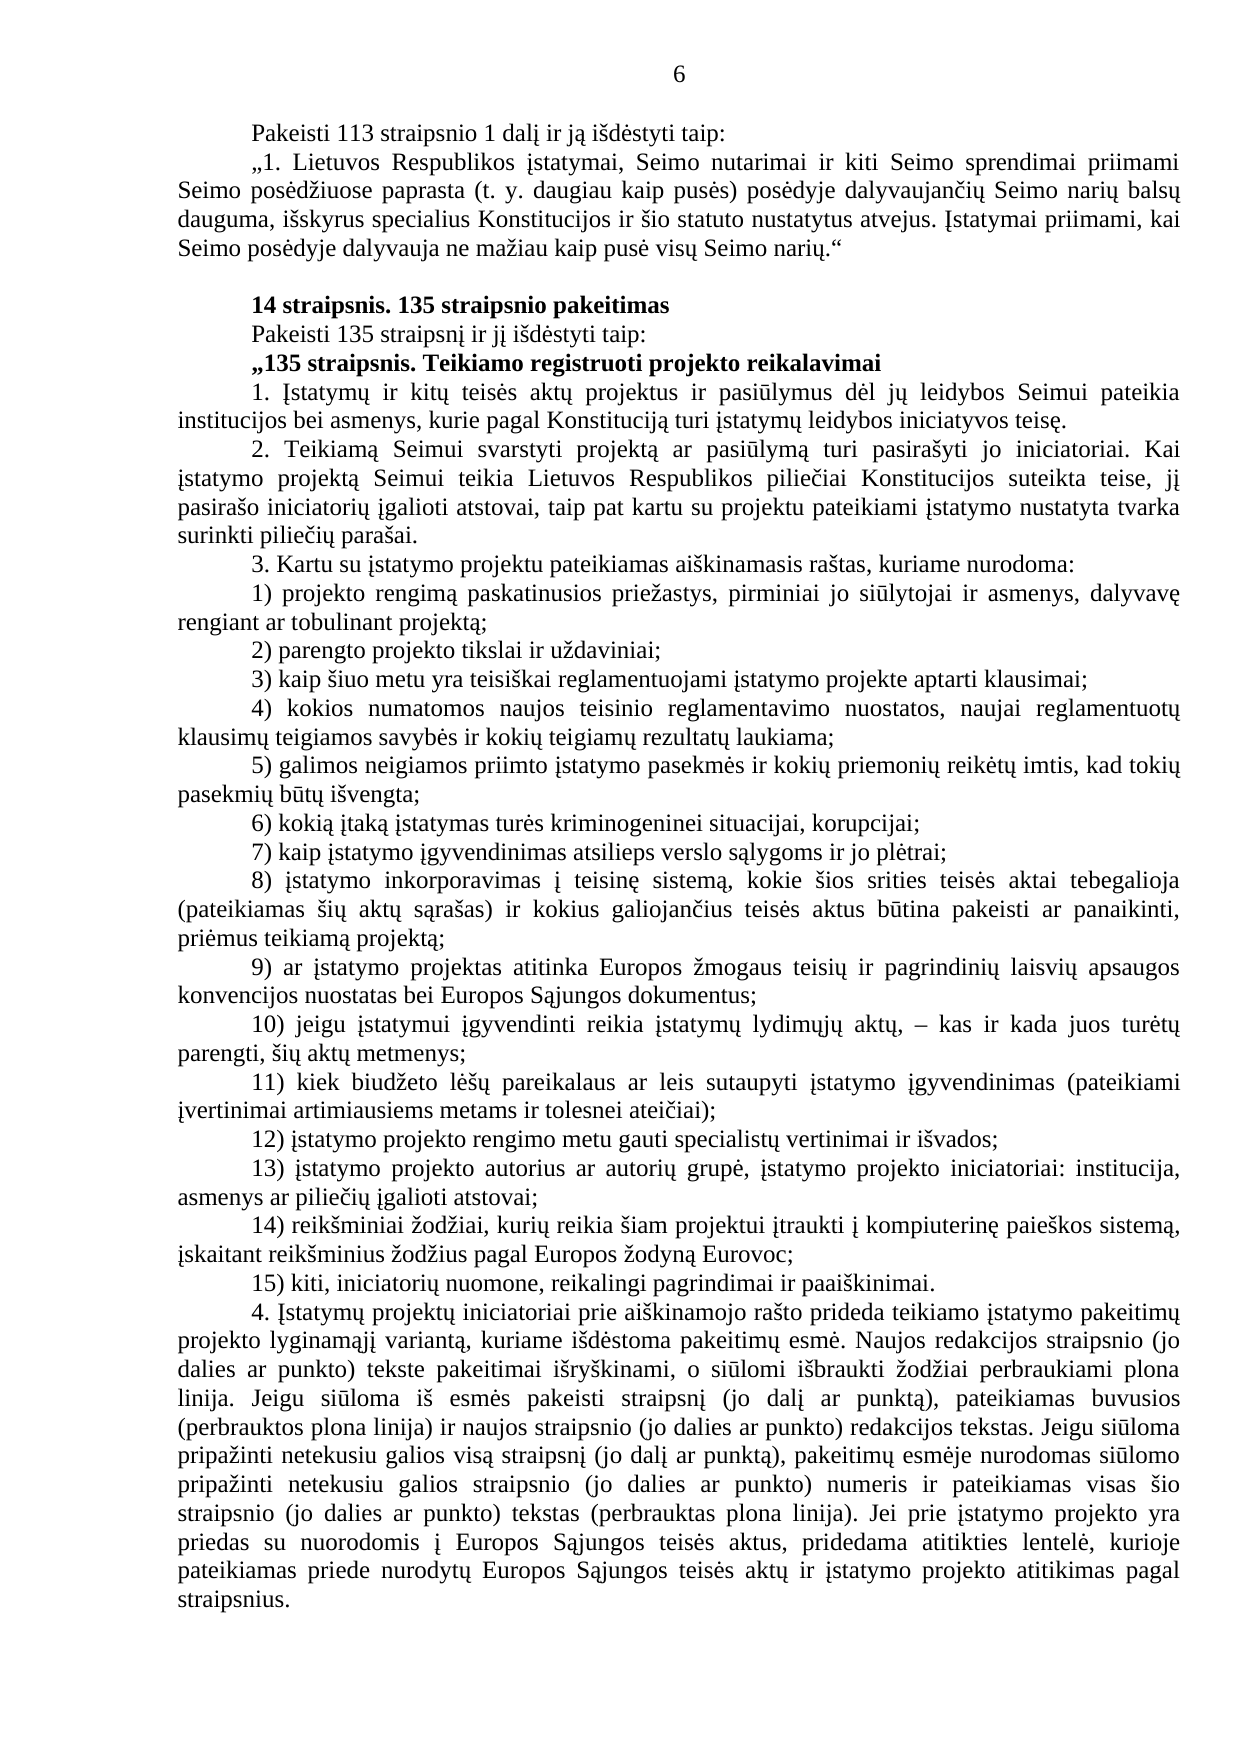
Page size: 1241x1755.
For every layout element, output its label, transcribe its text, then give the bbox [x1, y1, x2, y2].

text 3. Kartu su įstatymo projektu pateikiamas aiškinamasis raštas, kuriame nurodoma: [177, 549, 1181, 578]
text 13) įstatymo projekto autorius ar autorių grupė, įstatymo projekto iniciatoriai: institucija, asmenys ar piliečių įgalioti atstovai; [177, 1153, 1181, 1211]
text 3) kaip šiuo metu yra teisiškai reglamentuojami įstatymo projekte aptarti klausimai; [177, 664, 1181, 693]
text 15) kiti, iniciatorių nuomone, reikalingi pagrindimai ir paaiškinimai. [177, 1268, 1181, 1297]
text 7) kaip įstatymo įgyvendinimas atsilieps verslo sąlygoms ir jo plėtrai; [177, 837, 1181, 866]
text 10) jeigu įstatymui įgyvendinti reikia įstatymų lydimųjų aktų, – kas ir kada juos turėtų parengti, šių aktų metmenys; [177, 1009, 1181, 1067]
text Pakeisti 113 straipsnio 1 dalį ir ją išdėstyti taip: [177, 118, 1181, 147]
text 14) reikšminiai žodžiai, kurių reikia šiam projektui įtraukti į kompiuterinę paieškos sistemą, įskaitant reikšminius žodžius pagal Europos žodyną Eurovoc; [177, 1211, 1181, 1268]
text „135 straipsnis. Teikiamo registruoti projekto reikalavimai [177, 348, 1181, 377]
text 14 straipsnis. 135 straipsnio pakeitimas [177, 291, 1181, 319]
text 2. Teikiamą Seimui svarstyti projektą ar pasiūlymą turi pasirašyti jo iniciatoriai. Kai įstatymo projektą Seimui teikia Lietuvos Respublikos piliečiai Konstitucijos suteikta teise, jį pasirašo iniciatorių įgalioti atstovai, taip pat kartu su projektu pateikiami įstatymo nustatyta tvarka surinkti piliečių parašai. [177, 434, 1181, 549]
text 1) projekto rengimą paskatinusios priežastys, pirminiai jo siūlytojai ir asmenys, dalyvavę rengiant ar tobulinant projektą; [177, 578, 1181, 636]
text Pakeisti 135 straipsnį ir jį išdėstyti taip: [177, 319, 1181, 348]
text „1. Lietuvos Respublikos įstatymai, Seimo nutarimai ir kiti Seimo sprendimai priimami Seimo posėdžiuose paprasta (t. y. daugiau kaip pusės) posėdyje dalyvaujančių Seimo narių balsų dauguma, išskyrus specialius Konstitucijos ir šio statuto nustatytus atvejus. Įstatymai priimami, kai Seimo posėdyje dalyvauja ne mažiau kaip pusė visų Seimo narių.“ [177, 147, 1181, 262]
text 12) įstatymo projekto rengimo metu gauti specialistų vertinimai ir išvados; [177, 1124, 1181, 1153]
text 6) kokią įtaką įstatymas turės kriminogeninei situacijai, korupcijai; [177, 808, 1181, 837]
text 11) kiek biudžeto lėšų pareikalaus ar leis sutaupyti įstatymo įgyvendinimas (pateikiami įvertinimai artimiausiems metams ir tolesnei ateičiai); [177, 1067, 1181, 1124]
text 9) ar įstatymo projektas atitinka Europos žmogaus teisių ir pagrindinių laisvių apsaugos konvencijos nuostatas bei Europos Sąjungos dokumentus; [177, 952, 1181, 1009]
text 8) įstatymo inkorporavimas į teisinę sistemą, kokie šios srities teisės aktai tebegalioja (pateikiamas šių aktų sąrašas) ir kokius galiojančius teisės aktus būtina pakeisti ar panaikinti, priėmus teikiamą projektą; [177, 866, 1181, 952]
text 4. Įstatymų projektų iniciatoriai prie aiškinamojo rašto prideda teikiamo įstatymo pakeitimų projekto lyginamąjį variantą, kuriame išdėstoma pakeitimų esmė. Naujos redakcijos straipsnio (jo dalies ar punkto) tekste pakeitimai išryškinami, o siūlomi išbraukti žodžiai perbraukiami plona linija. Jeigu siūloma iš esmės pakeisti straipsnį (jo dalį ar punktą), pateikiamas buvusios (perbrauktos plona linija) ir naujos straipsnio (jo dalies ar punkto) redakcijos tekstas. Jeigu siūloma pripažinti netekusiu galios visą straipsnį (jo dalį ar punktą), pakeitimų esmėje nurodomas siūlomo pripažinti netekusiu galios straipsnio (jo dalies ar punkto) numeris ir pateikiamas visas šio straipsnio (jo dalies ar punkto) tekstas (perbrauktas plona linija). Jei prie įstatymo projekto yra priedas su nuorodomis į Europos Sąjungos teisės aktus, pridedama atitikties lentelė, kurioje pateikiamas priede nurodytų Europos Sąjungos teisės aktų ir įstatymo projekto atitikimas pagal straipsnius. [177, 1297, 1181, 1613]
text 5) galimos neigiamos priimto įstatymo pasekmės ir kokių priemonių reikėtų imtis, kad tokių pasekmių būtų išvengta; [177, 751, 1181, 808]
text 4) kokios numatomos naujos teisinio reglamentavimo nuostatos, naujai reglamentuotų klausimų teigiamos savybės ir kokių teigiamų rezultatų laukiama; [177, 693, 1181, 751]
text 2) parengto projekto tikslai ir uždaviniai; [177, 636, 1181, 664]
text 1. Įstatymų ir kitų teisės aktų projektus ir pasiūlymus dėl jų leidybos Seimui pateikia institucijos bei asmenys, kurie pagal Konstituciją turi įstatymų leidybos iniciatyvos teisę. [177, 377, 1181, 434]
